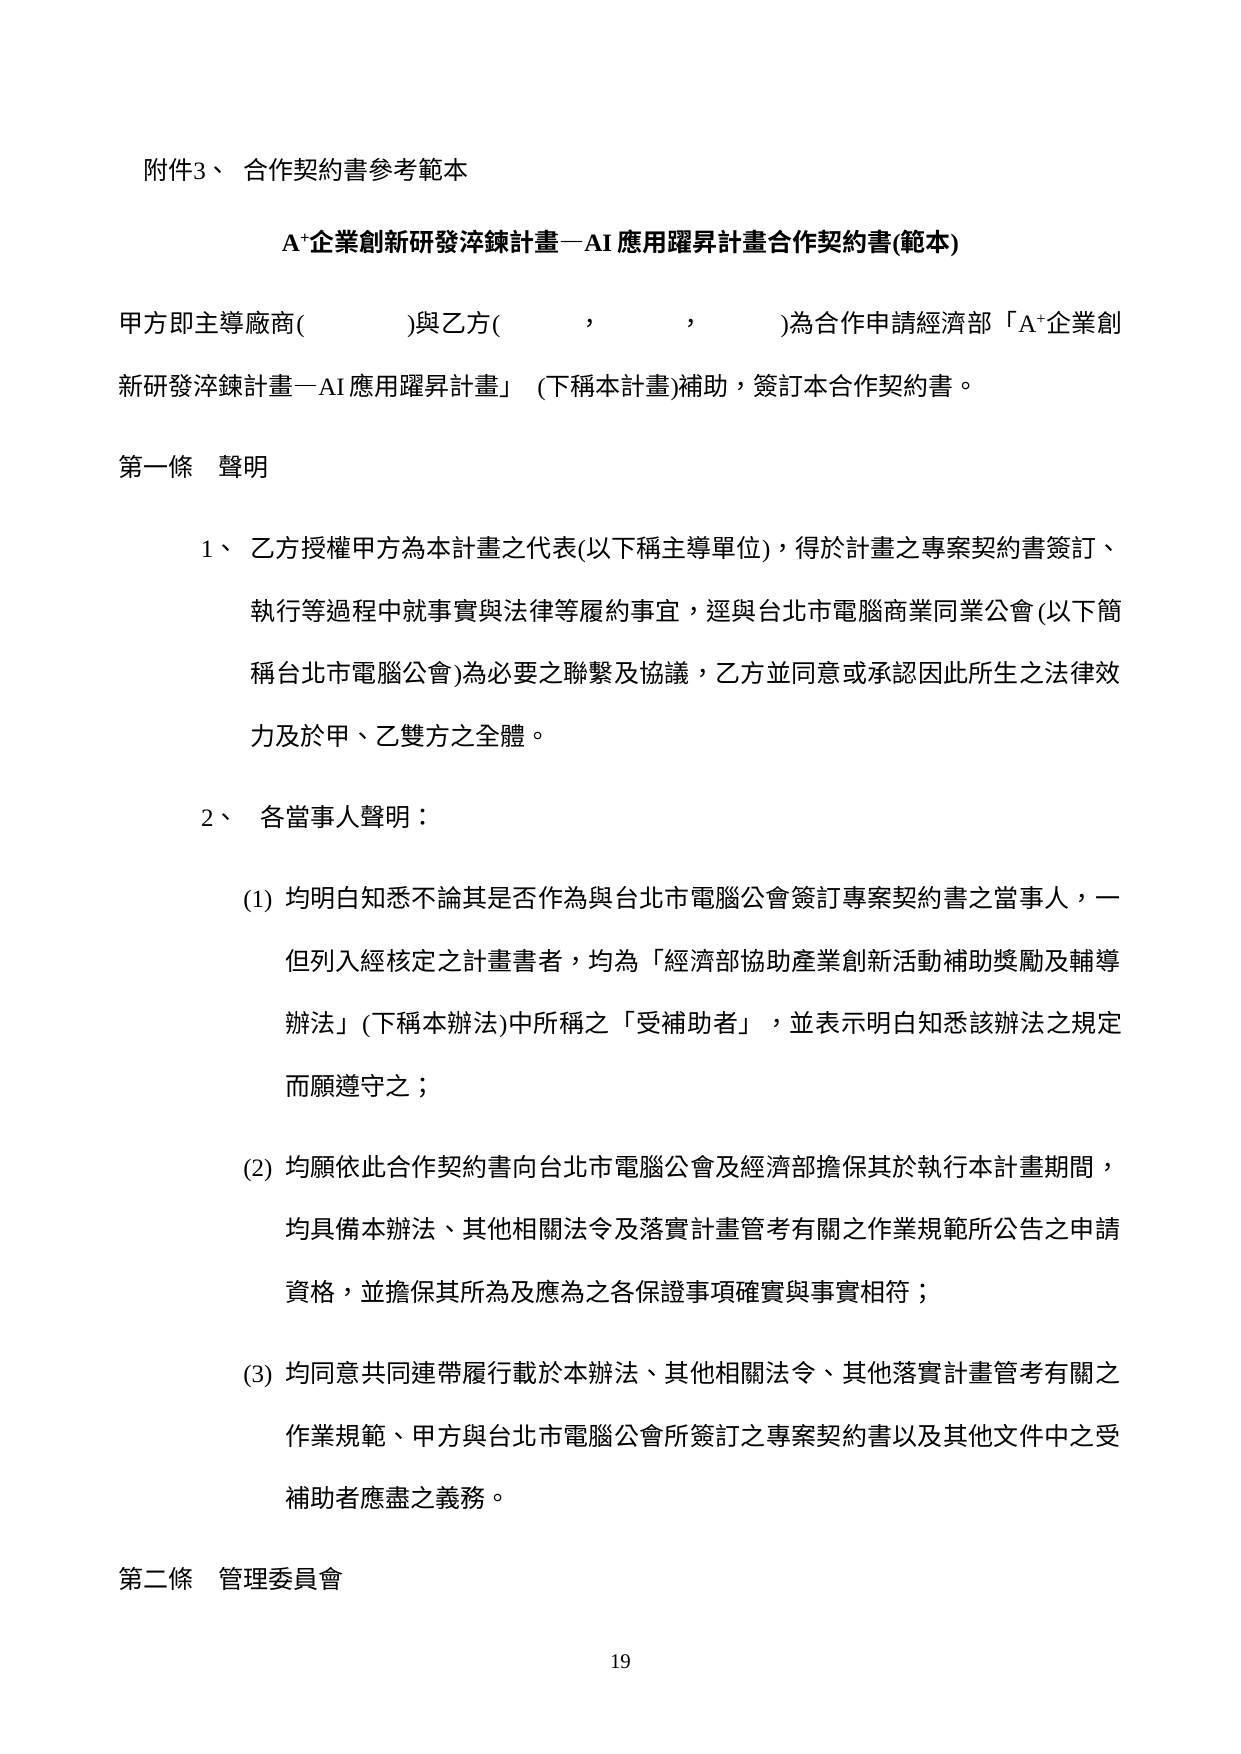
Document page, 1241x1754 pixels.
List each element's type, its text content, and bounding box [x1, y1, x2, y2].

list 乙方授權甲方為本計畫之代表(以下稱主導單位)，得於計畫之專案契約書簽訂、執行等過程中就事實與法律等履約事宜，逕與台北市電腦商業同業公會(以下簡稱台北市電腦公會)為必要之聯繫及協議，乙方並同意或承認因此所生之法律效力及於甲、乙雙方之全體。 [201, 505, 1122, 755]
list 均明白知悉不論其是否作為與台北市電腦公會簽訂專案契約書之當事人，一但列入經核定之計畫書者，均為「經濟部協助產業創新活動補助獎勵及輔導辦法」(下稱本辦法)中所稱之「受補助者」，並表示明白知悉該辦法之規定而願遵守之； [243, 855, 1122, 1105]
text 甲方即主導廠商( )與乙方( ， ， )為合作申請經濟部「A+企業創新研發淬鍊計畫—AI應用躍昇計畫」 (下稱本計畫)補助，簽訂本合作契約書。 [118, 280, 1122, 405]
list 均願依此合作契約書向台北市電腦公會及經濟部擔保其於執行本計畫期間，均具備本辦法、其他相關法令及落實計畫管考有關之作業規範所公告之申請資格，並擔保其所為及應為之各保證事項確實與事實相符； [243, 1124, 1122, 1311]
list 均同意共同連帶履行載於本辦法、其他相關法令、其他落實計畫管考有關之作業規範、甲方與台北市電腦公會所簽訂之專案契約書以及其他文件中之受補助者應盡之義務。 [243, 1330, 1122, 1518]
list 合作契約書參考範本 [143, 127, 1122, 189]
text 第二條 管理委員會 [118, 1536, 1122, 1599]
text 第一條 聲明 [118, 424, 1122, 486]
text A+企業創新研發淬鍊計畫—AI應用躍昇計畫合作契約書(範本) [118, 199, 1122, 261]
list 各當事人聲明： [201, 774, 1122, 836]
